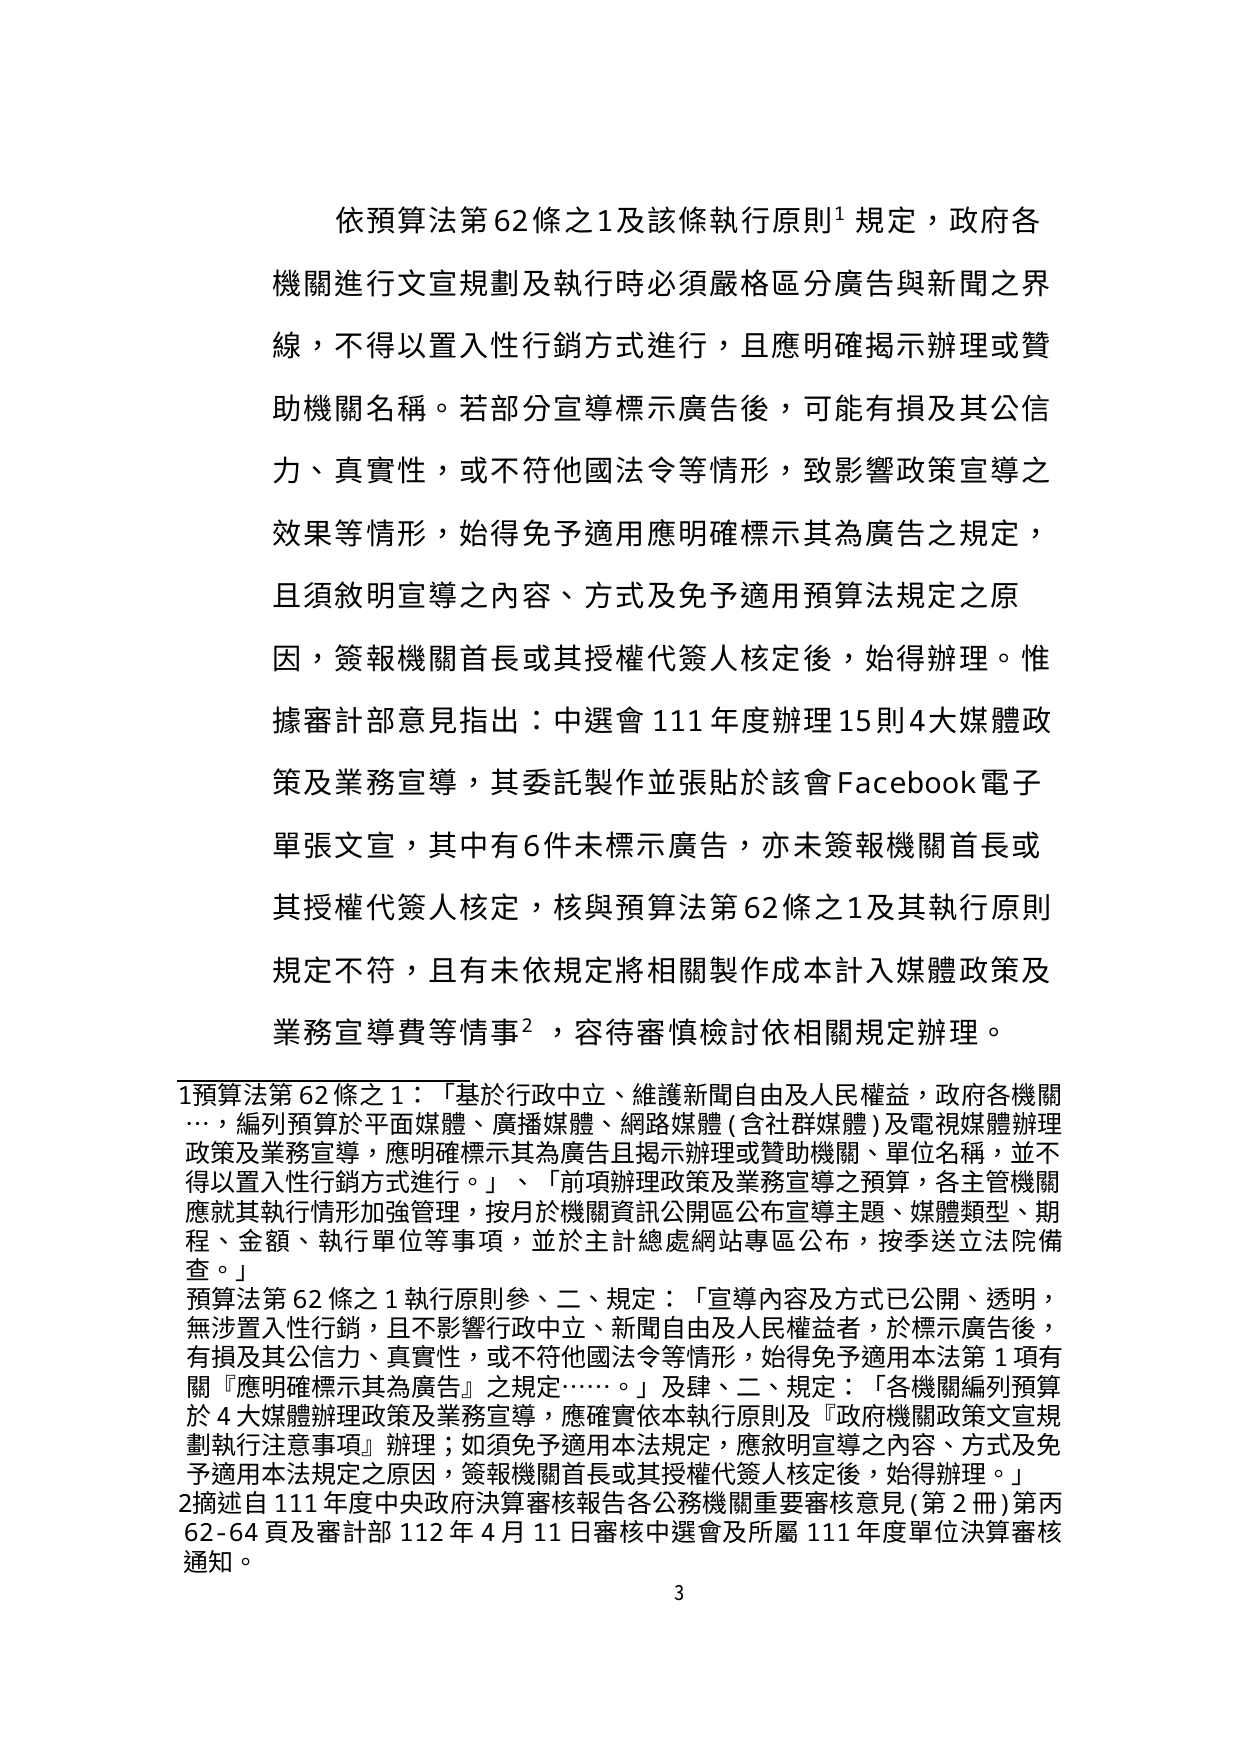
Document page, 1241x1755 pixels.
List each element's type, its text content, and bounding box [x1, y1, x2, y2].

text 依預算法第62條之1及該條執行原則規定，政府各機關進行文宣規劃及執行時必須嚴格區分廣告與新聞之界線，不得以置入性行銷方式進行，且應明確揭示辦理或贊助機關名稱。若部分宣導標示廣告後，可能有損及其公信力、真實性，或不符他國法令等情形，致影響政策宣導之效果等情形，始得免予適用應明確標示其為廣告之規定，且須敘明宣導之內容、方式及免予適用預算法規定之原因，簽報機關首長或其授權代簽人核定後，始得辦理。惟據審計部意見指出：中選會111年度辦理15則4大媒體政策及業務宣導，其委託製作並張貼於該會Facebook電子單張文宣，其中有6件未標示廣告，亦未簽報機關首長或其授權代簽人核定，核與預算法第62條之1及其執行原則規定不符，且有未依規定將相關製作成本計入媒體政策及業務宣導費等情事，容待審慎檢討依相關規定辦理。 [266, 177, 1063, 1052]
text 預算法第62條之1執行原則參、二、規定：「宣導內容及方式已公開、透明，無涉置入性行銷，且不影響行政中立、新聞自由及人民權益者，於標示廣告後，有損及其公信力、真實性，或不符他國法令等情形，始得免予適用本法第1項有關『應明確標示其為廣告』之規定……。」及肆、二、規定：「各機關編列預算於4大媒體辦理政策及業務宣導，應確實依本執行原則及『政府機關政策文宣規劃執行注意事項』辦理；如須免予適用本法規定，應敘明宣導之內容、方式及免予適用本法規定之原因，簽報機關首長或其授權代簽人核定後，始得辦理。」 [186, 1285, 1063, 1489]
text 預算法第62條之1：「基於行政中立、維護新聞自由及人民權益，政府各機關…，編列預算於平面媒體、廣播媒體、網路媒體(含社群媒體)及電視媒體辦理政策及業務宣導，應明確標示其為廣告且揭示辦理或贊助機關、單位名稱，並不得以置入性行銷方式進行。」、「前項辦理政策及業務宣導之預算，各主管機關應就其執行情形加強管理，按月於機關資訊公開區公布宣導主題、媒體類型、期程、金額、執行單位等事項，並於主計總處網站專區公布，按季送立法院備查。」 [177, 1081, 1063, 1285]
text 摘述自111年度中央政府決算審核報告各公務機關重要審核意見(第2冊)第丙62-64頁及審計部112年4月11日審核中選會及所屬111年度單位決算審核通知。 [177, 1489, 1063, 1577]
